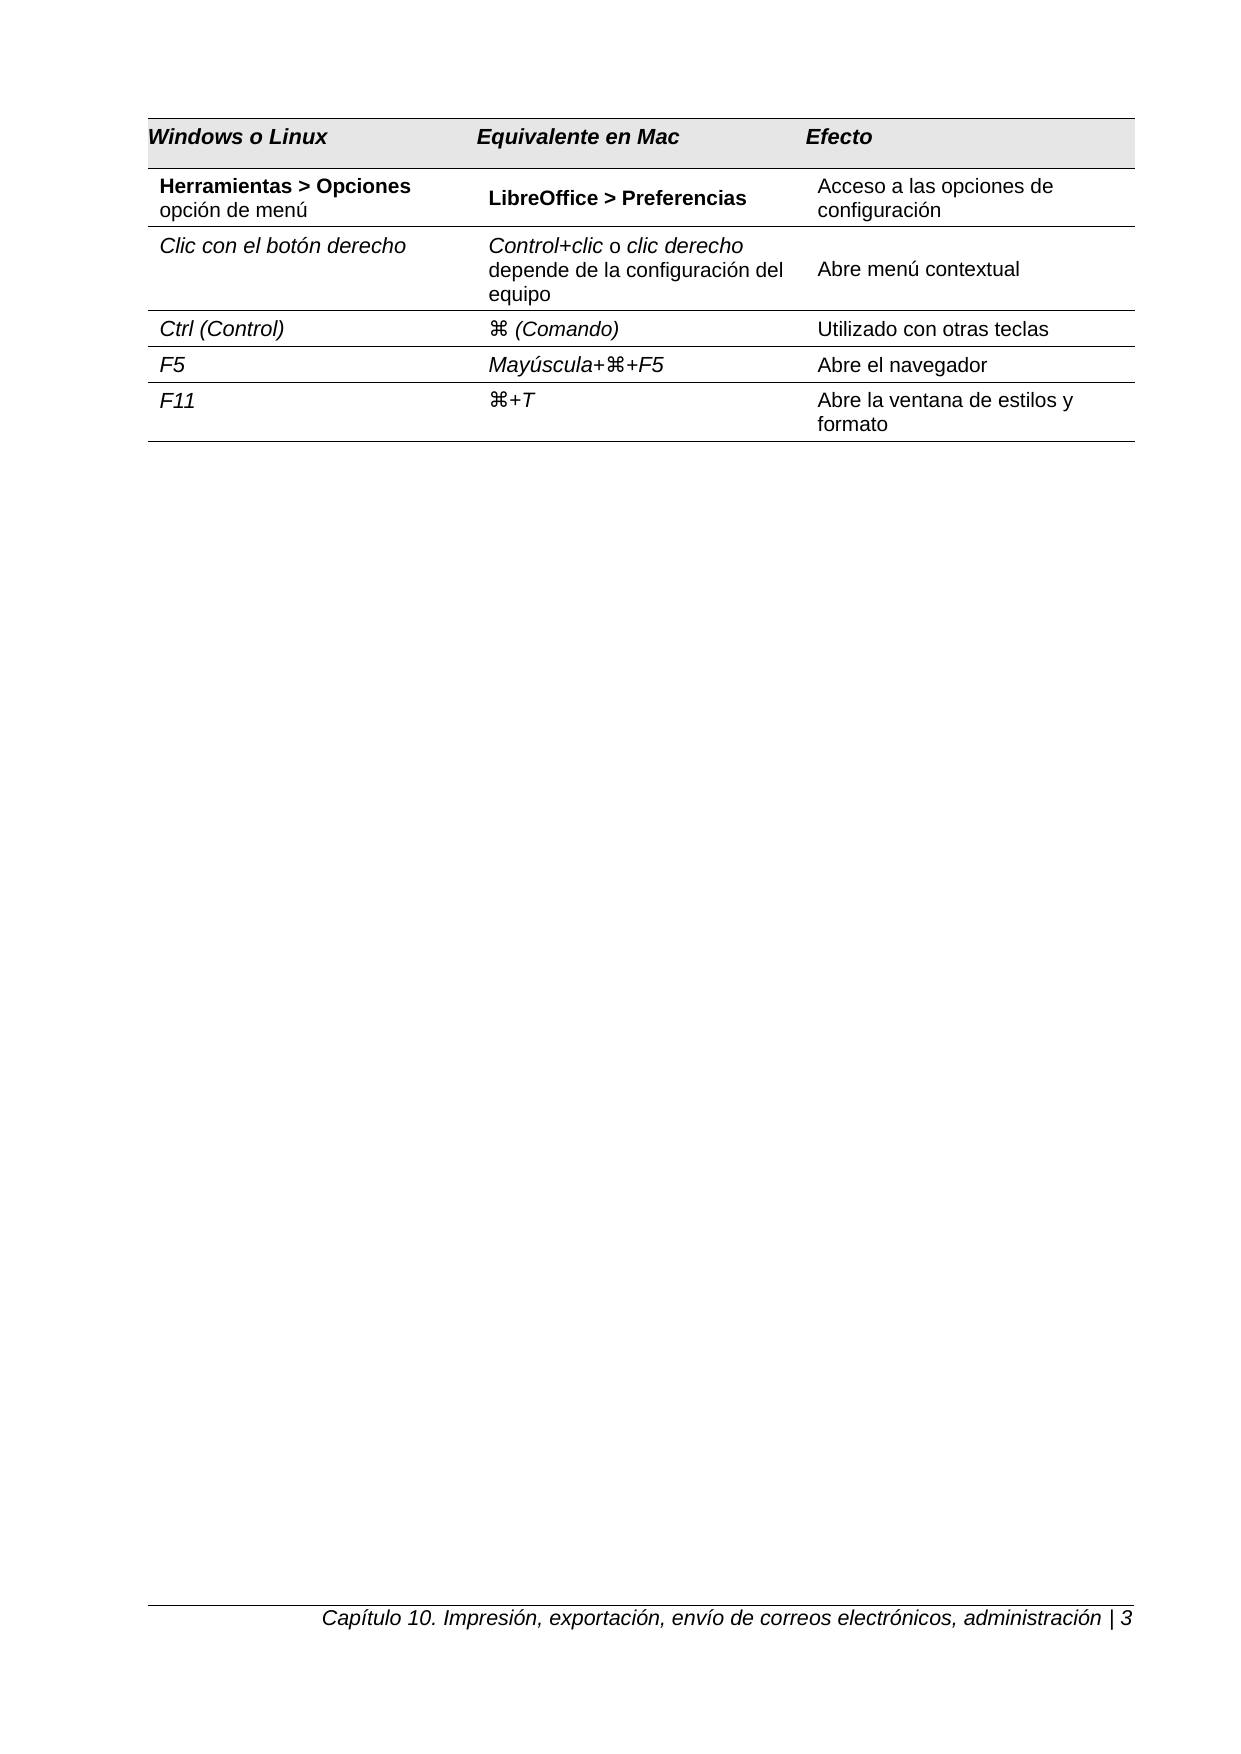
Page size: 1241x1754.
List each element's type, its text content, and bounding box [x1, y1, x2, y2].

table_cell Control+clic o clic derecho depende de la configuración del equipo [477, 227, 806, 310]
table_cell Utilizado con otras teclas [806, 311, 1135, 346]
table_cell Abre la ventana de estilos y formato [806, 383, 1135, 441]
table_cell Acceso a las opciones de configuración [806, 169, 1135, 226]
table_header Equivalente en Mac [477, 119, 806, 168]
table_cell ⌘ (Comando) [477, 311, 806, 346]
table_cell Abre el navegador [806, 347, 1135, 382]
table_cell F11 [148, 383, 477, 441]
table_cell Herramientas > Opciones opción de menú [148, 169, 477, 226]
table_cell Abre menú contextual [806, 227, 1135, 310]
table_header Windows o Linux [148, 119, 477, 168]
table_cell Mayúscula+⌘+F5 [477, 347, 806, 382]
table_cell LibreOffice > Preferencias [477, 169, 806, 226]
table_cell ⌘+T [477, 383, 806, 441]
table_header Efecto [806, 119, 1135, 168]
table_cell Ctrl (Control) [148, 311, 477, 346]
table_cell F5 [148, 347, 477, 382]
table_cell Clic con el botón derecho [148, 227, 477, 310]
